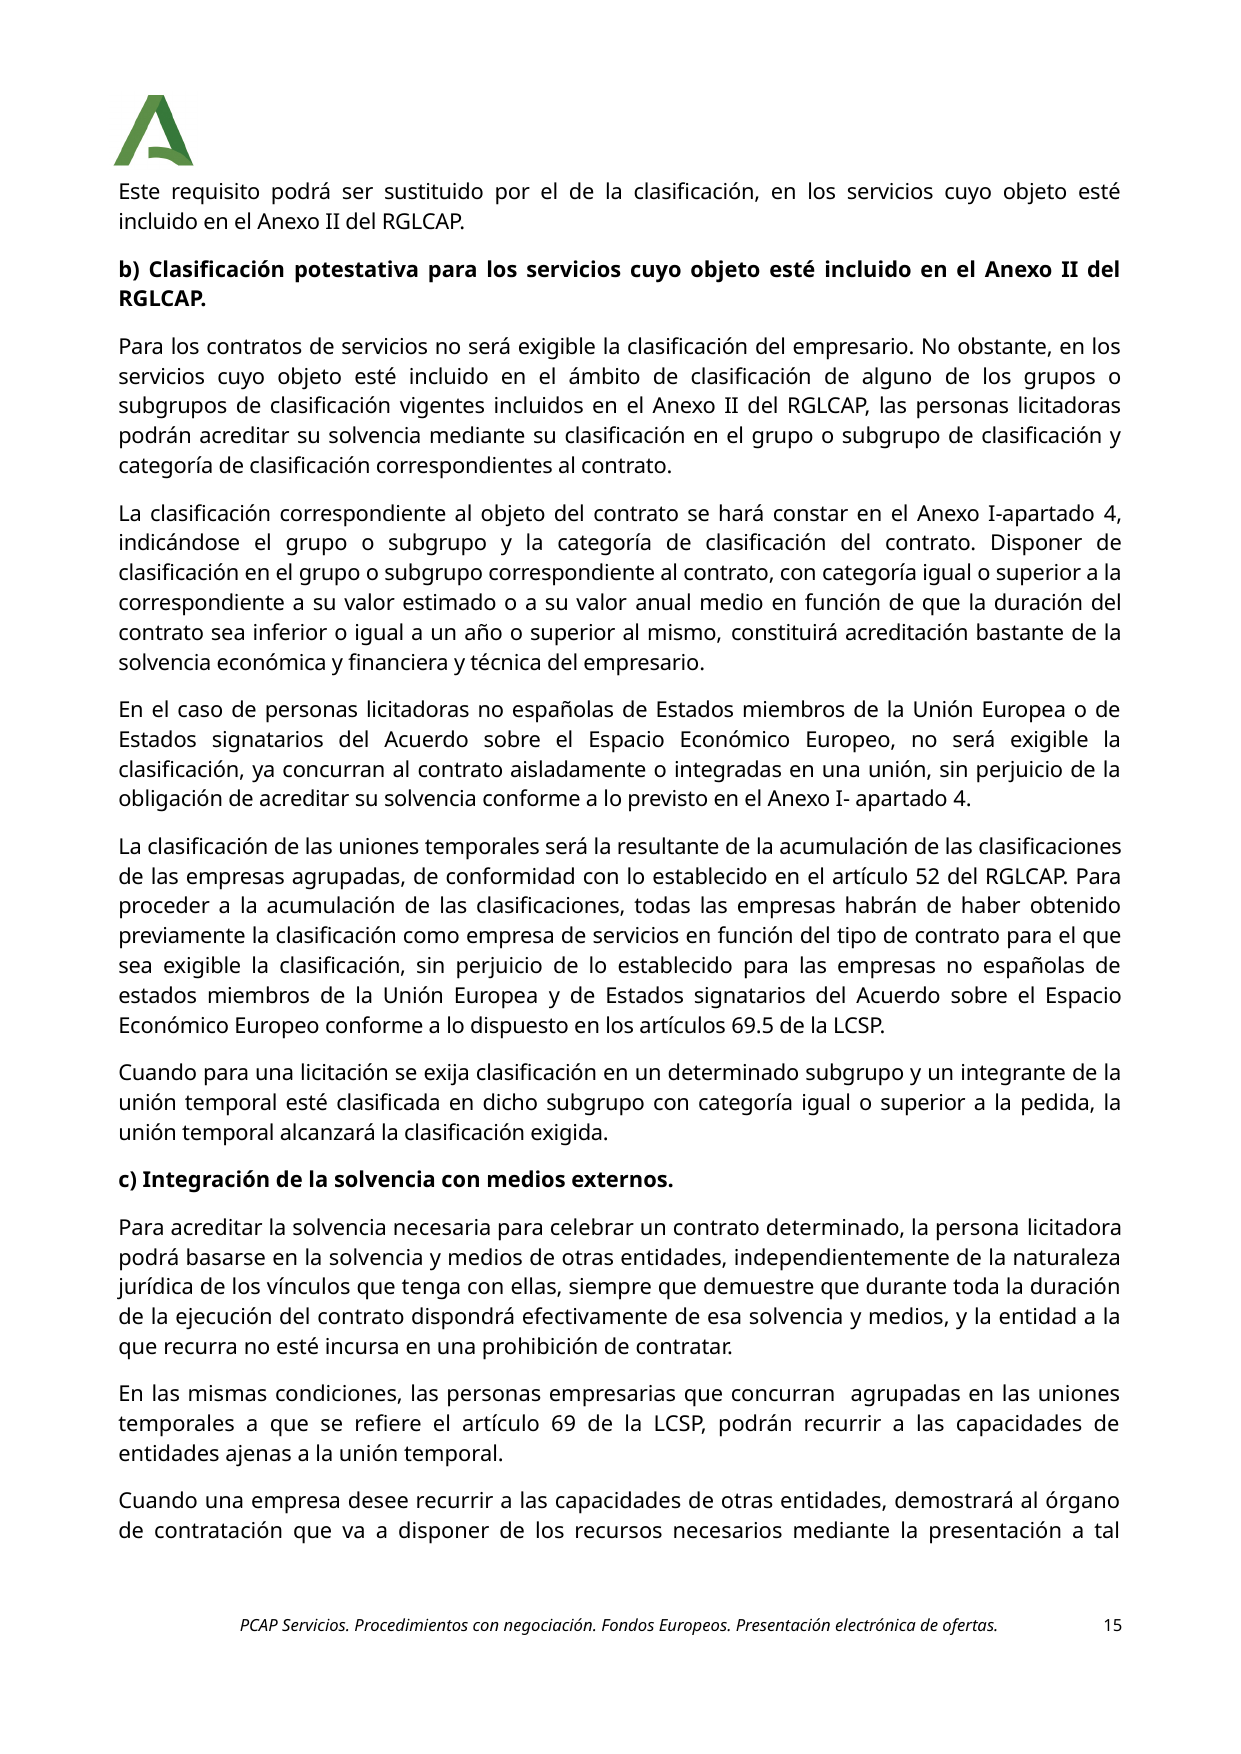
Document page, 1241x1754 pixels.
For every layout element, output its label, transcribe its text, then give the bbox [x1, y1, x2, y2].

text Cuando una empresa desee recurrir a las capacidades de otras entidades, demostrará al órgano de contratación que va a disponer de los recursos necesarios mediante la presentación a tal [118, 1486, 1122, 1545]
text b) Clasificación potestativa para los servicios cuyo objeto esté incluido en el Anexo II del RGLCAP. [118, 254, 1122, 313]
text c) Integración de la solvencia con medios externos. [118, 1164, 1122, 1194]
text Para los contratos de servicios no será exigible la clasificación del empresario. No obstante, en los servicios cuyo objeto esté incluido en el ámbito de clasificación de alguno de los grupos o subgrupos de clasificación vigentes incluidos en el Anexo II del RGLCAP, las personas licitadoras podrán acreditar su solvencia mediante su clasificación en el grupo o subgrupo de clasificación y categoría de clasificación correspondientes al contrato. [118, 331, 1122, 480]
picture [109, 91, 198, 170]
text En las mismas condiciones, las personas empresarias que concurran agrupadas en las uniones temporales a que se refiere el artículo 69 de la LCSP, podrán recurrir a las capacidades de entidades ajenas a la unión temporal. [118, 1378, 1122, 1468]
text En el caso de personas licitadoras no españolas de Estados miembros de la Unión Europea o de Estados signatarios del Acuerdo sobre el Espacio Económico Europeo, no será exigible la clasificación, ya concurran al contrato aisladamente o integradas en una unión, sin perjuicio de la obligación de acreditar su solvencia conforme a lo previsto en el Anexo I- apartado 4. [118, 694, 1122, 813]
text La clasificación de las uniones temporales será la resultante de la acumulación de las clasificaciones de las empresas agrupadas, de conformidad con lo establecido en el artículo 52 del RGLCAP. Para proceder a la acumulación de las clasificaciones, todas las empresas habrán de haber obtenido previamente la clasificación como empresa de servicios en función del tipo de contrato para el que sea exigible la clasificación, sin perjuicio de lo establecido para las empresas no españolas de estados miembros de la Unión Europea y de Estados signatarios del Acuerdo sobre el Espacio Económico Europeo conforme a lo dispuesto en los artículos 69.5 de la LCSP. [118, 831, 1122, 1039]
text Para acreditar la solvencia necesaria para celebrar un contrato determinado, la persona licitadora podrá basarse en la solvencia y medios de otras entidades, independientemente de la naturaleza jurídica de los vínculos que tenga con ellas, siempre que demuestre que durante toda la duración de la ejecución del contrato dispondrá efectivamente de esa solvencia y medios, y la entidad a la que recurra no esté incursa en una prohibición de contratar. [118, 1212, 1122, 1361]
text La clasificación correspondiente al objeto del contrato se hará constar en el Anexo I-apartado 4, indicándose el grupo o subgrupo y la categoría de clasificación del contrato. Disponer de clasificación en el grupo o subgrupo correspondiente al contrato, con categoría igual o superior a la correspondiente a su valor estimado o a su valor anual medio en función de que la duración del contrato sea inferior o igual a un año o superior al mismo, constituirá acreditación bastante de la solvencia económica y financiera y técnica del empresario. [118, 498, 1122, 676]
text Cuando para una licitación se exija clasificación en un determinado subgrupo y un integrante de la unión temporal esté clasificada en dicho subgrupo con categoría igual o superior a la pedida, la unión temporal alcanzará la clasificación exigida. [118, 1057, 1122, 1147]
text Este requisito podrá ser sustituido por el de la clasificación, en los servicios cuyo objeto esté incluido en el Anexo II del RGLCAP. [118, 176, 1122, 236]
